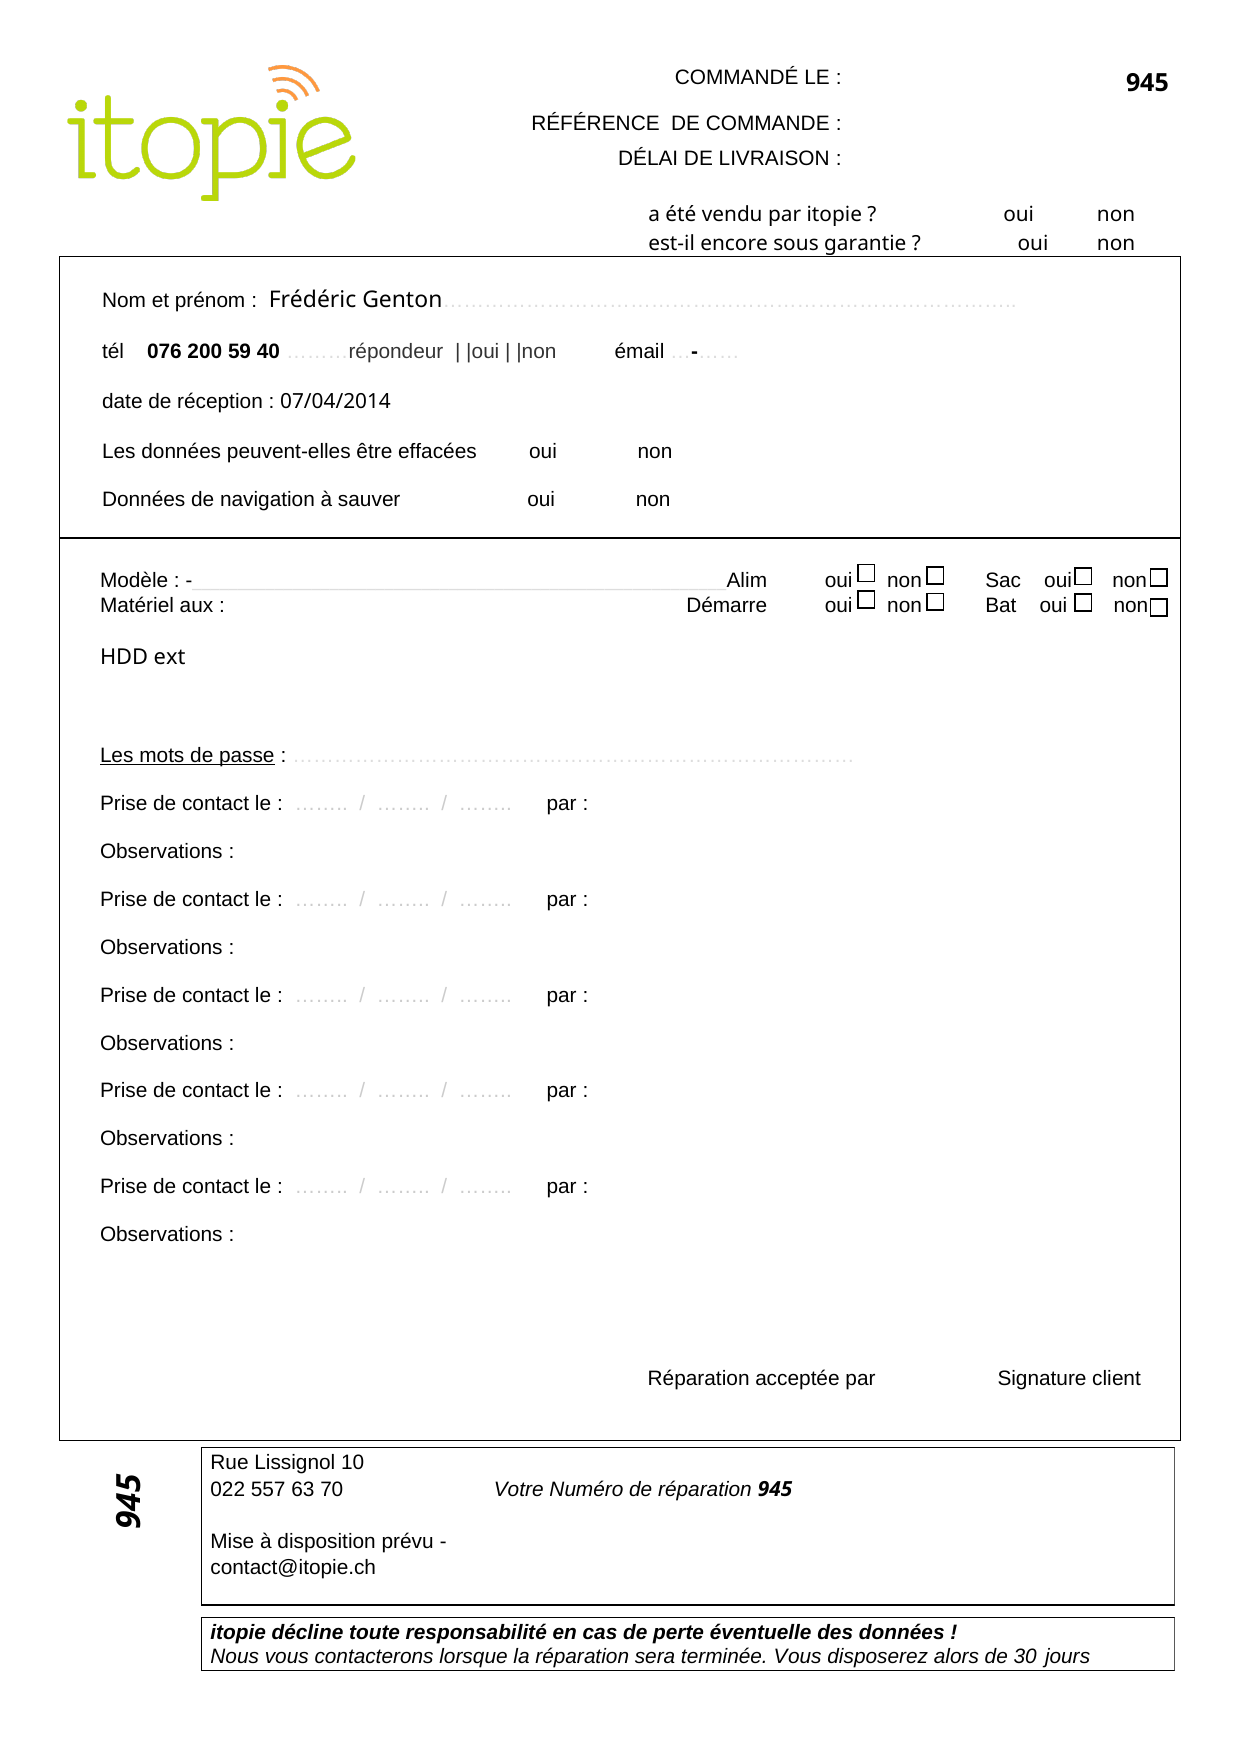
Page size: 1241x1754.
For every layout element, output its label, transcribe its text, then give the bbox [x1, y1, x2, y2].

text Observations : [60, 1219, 1180, 1246]
text Observations : [60, 931, 1180, 958]
table_header Rue Lissignol 10 022 557 63 70 Votre Numéro de réparation 945 Mise à disposition prévu - contact@itopie.ch [195, 1441, 1180, 1611]
text Observations : [60, 1027, 1180, 1054]
table_cell itopie décline toute responsabilité en cas de perte éventuelle des données ! Nous vous contacterons lorsque la réparation sera terminée. Vous disposerez alors de 30 jours [195, 1611, 1180, 1677]
table_cell [847, 140, 1180, 175]
table_header 945 [847, 59, 1180, 104]
table_cell [847, 105, 1180, 140]
text Prise de contact le : …….. / …….. / …….. par : [60, 1171, 1180, 1198]
text Observations : [60, 836, 1180, 863]
table_cell DÉLAI DE LIVRAISON : [490, 140, 847, 175]
text Modèle : - Alim oui non Sac oui non [879, 562, 925, 590]
text Prise de contact le : …….. / …….. / …….. par : [60, 788, 1180, 815]
table_header 945 [59, 1441, 195, 1677]
text Prise de contact le : …….. / …….. / …….. par : [60, 1075, 1180, 1102]
text Modèle : - Alim oui non Sac oui non [948, 562, 1180, 590]
text Prise de contact le : …….. / …….. / …….. par : [60, 883, 1180, 911]
text a été vendu par itopie ? oui non [59, 199, 1181, 228]
text HDD ext [60, 638, 1180, 671]
text est-il encore sous garantie ? oui non [59, 228, 1181, 256]
text Observations : [60, 1123, 1180, 1150]
text Modèle : - Alim oui non Sac oui non [60, 562, 856, 590]
text Prise de contact le : …….. / …….. / …….. par : [60, 979, 1180, 1006]
text Matériel aux : Démarre oui non Bat oui non [60, 590, 1180, 617]
text tél 076 200 59 40 ………répondeur | |oui | |non émail …-…… [60, 335, 1180, 362]
text date de réception : 07/04/2014 [60, 383, 1180, 415]
text Les données peuvent-elles être effacées oui non [60, 436, 1180, 463]
table_header COMMANDÉ LE : [490, 59, 847, 104]
text Les mots de passe : ……………………………………………………………………… [60, 740, 1180, 767]
picture [67, 65, 356, 201]
text Nom et prénom : Frédéric Genton……………………………………………………………………….. [60, 280, 1180, 314]
text Réparation acceptée par Signature client [60, 1363, 1180, 1390]
table_cell RÉFÉRENCE DE COMMANDE : [490, 105, 847, 140]
text Données de navigation à sauver oui non [60, 484, 1180, 511]
